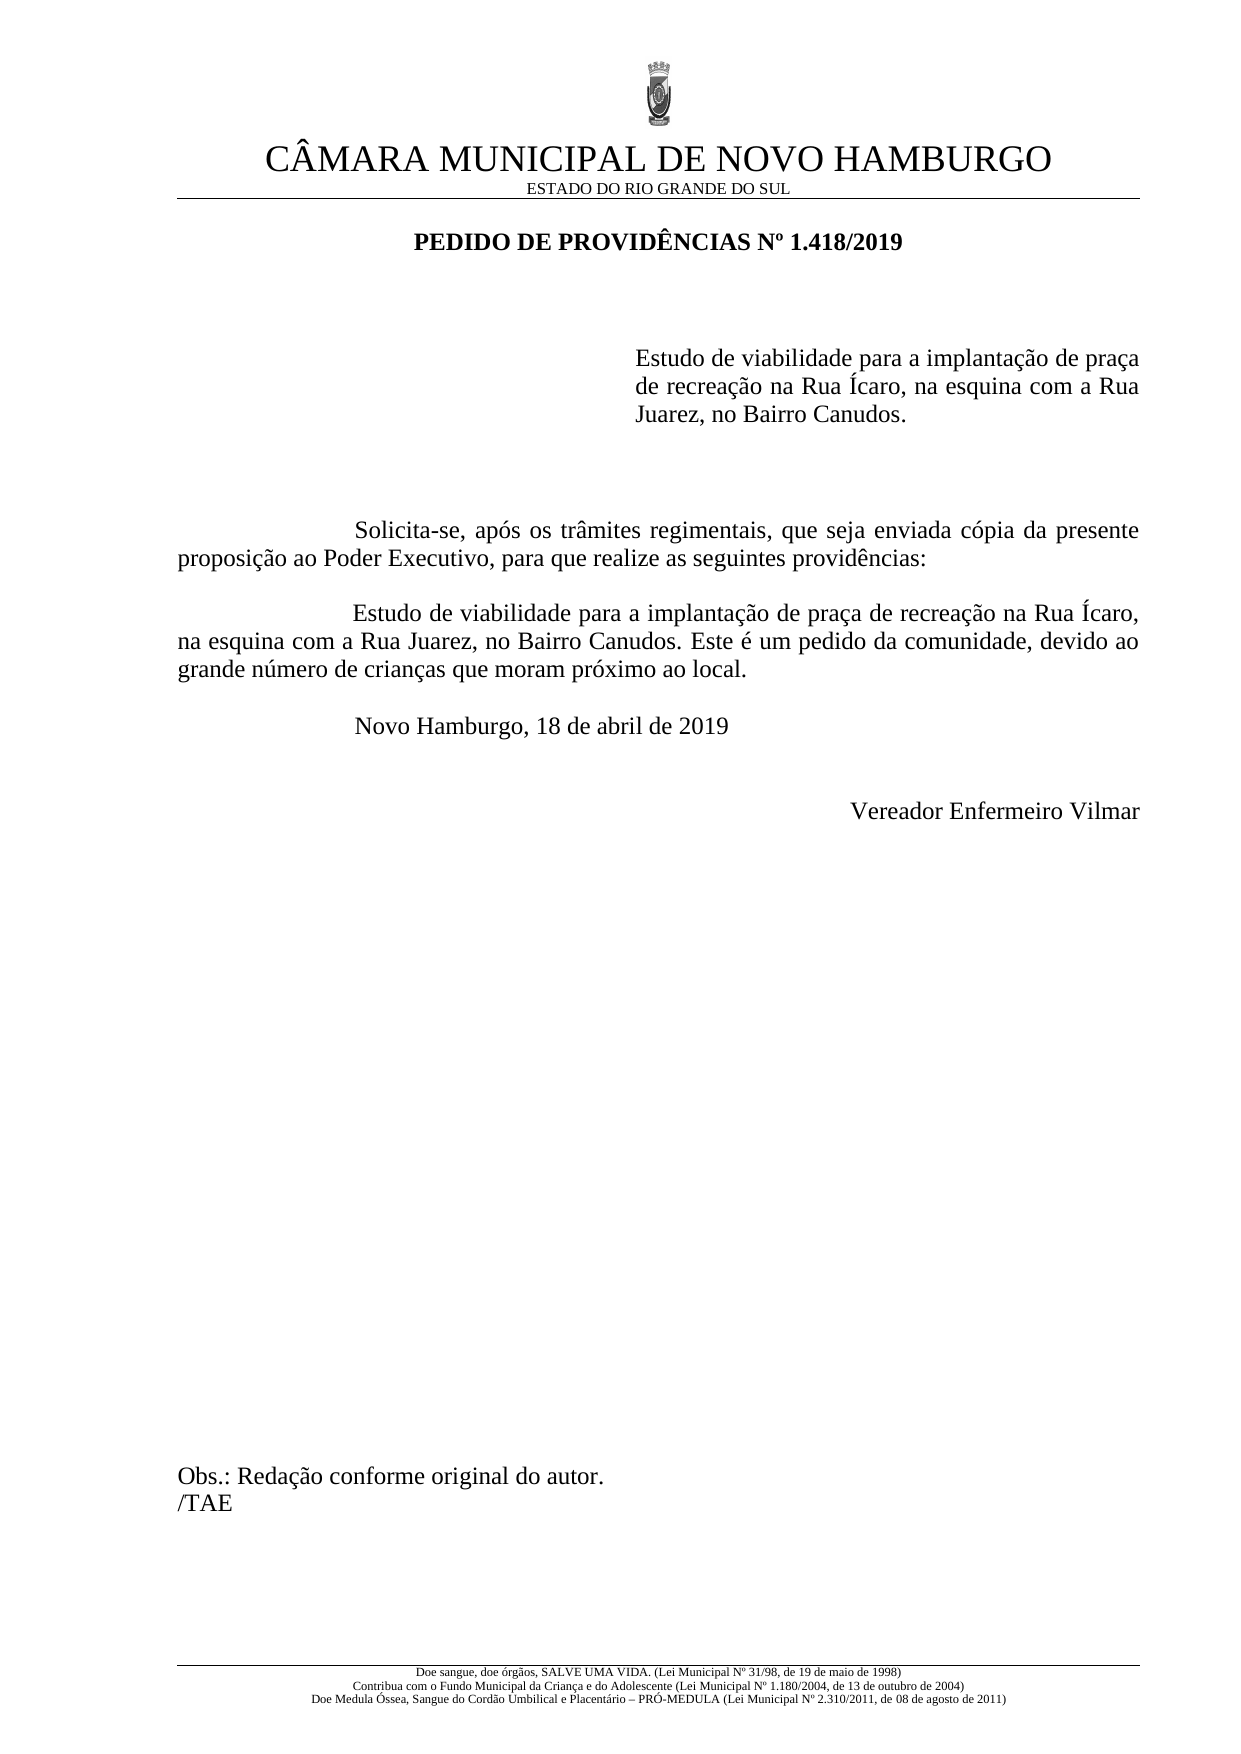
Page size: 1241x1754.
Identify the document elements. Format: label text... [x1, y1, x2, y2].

text Estudo de viabilidade para a implantação de praça de recreação na Rua Ícaro, na esquina com a Rua Juarez, no Bairro Canudos. Este é um pedido da comunidade, devido ao grande número de crianças que moram próximo ao local. [177, 599, 1140, 682]
text Obs.: Redação conforme original do autor. [177, 1462, 1140, 1489]
text /TAE [177, 1489, 1140, 1517]
text Solicita-se, após os trâmites regimentais, que seja enviada cópia da presente proposição ao Poder Executivo, para que realize as seguintes providências: [177, 516, 1140, 572]
text Vereador Enfermeiro Vilmar [177, 797, 1140, 824]
text Novo Hamburgo, 18 de abril de 2019 [177, 712, 1140, 740]
text PEDIDO DE PROVIDÊNCIAS Nº 1.418/2019 [177, 228, 1140, 256]
text Estudo de viabilidade para a implantação de praça de recreação na Rua Ícaro, na esquina com a Rua Juarez, no Bairro Canudos. [635, 344, 1140, 428]
